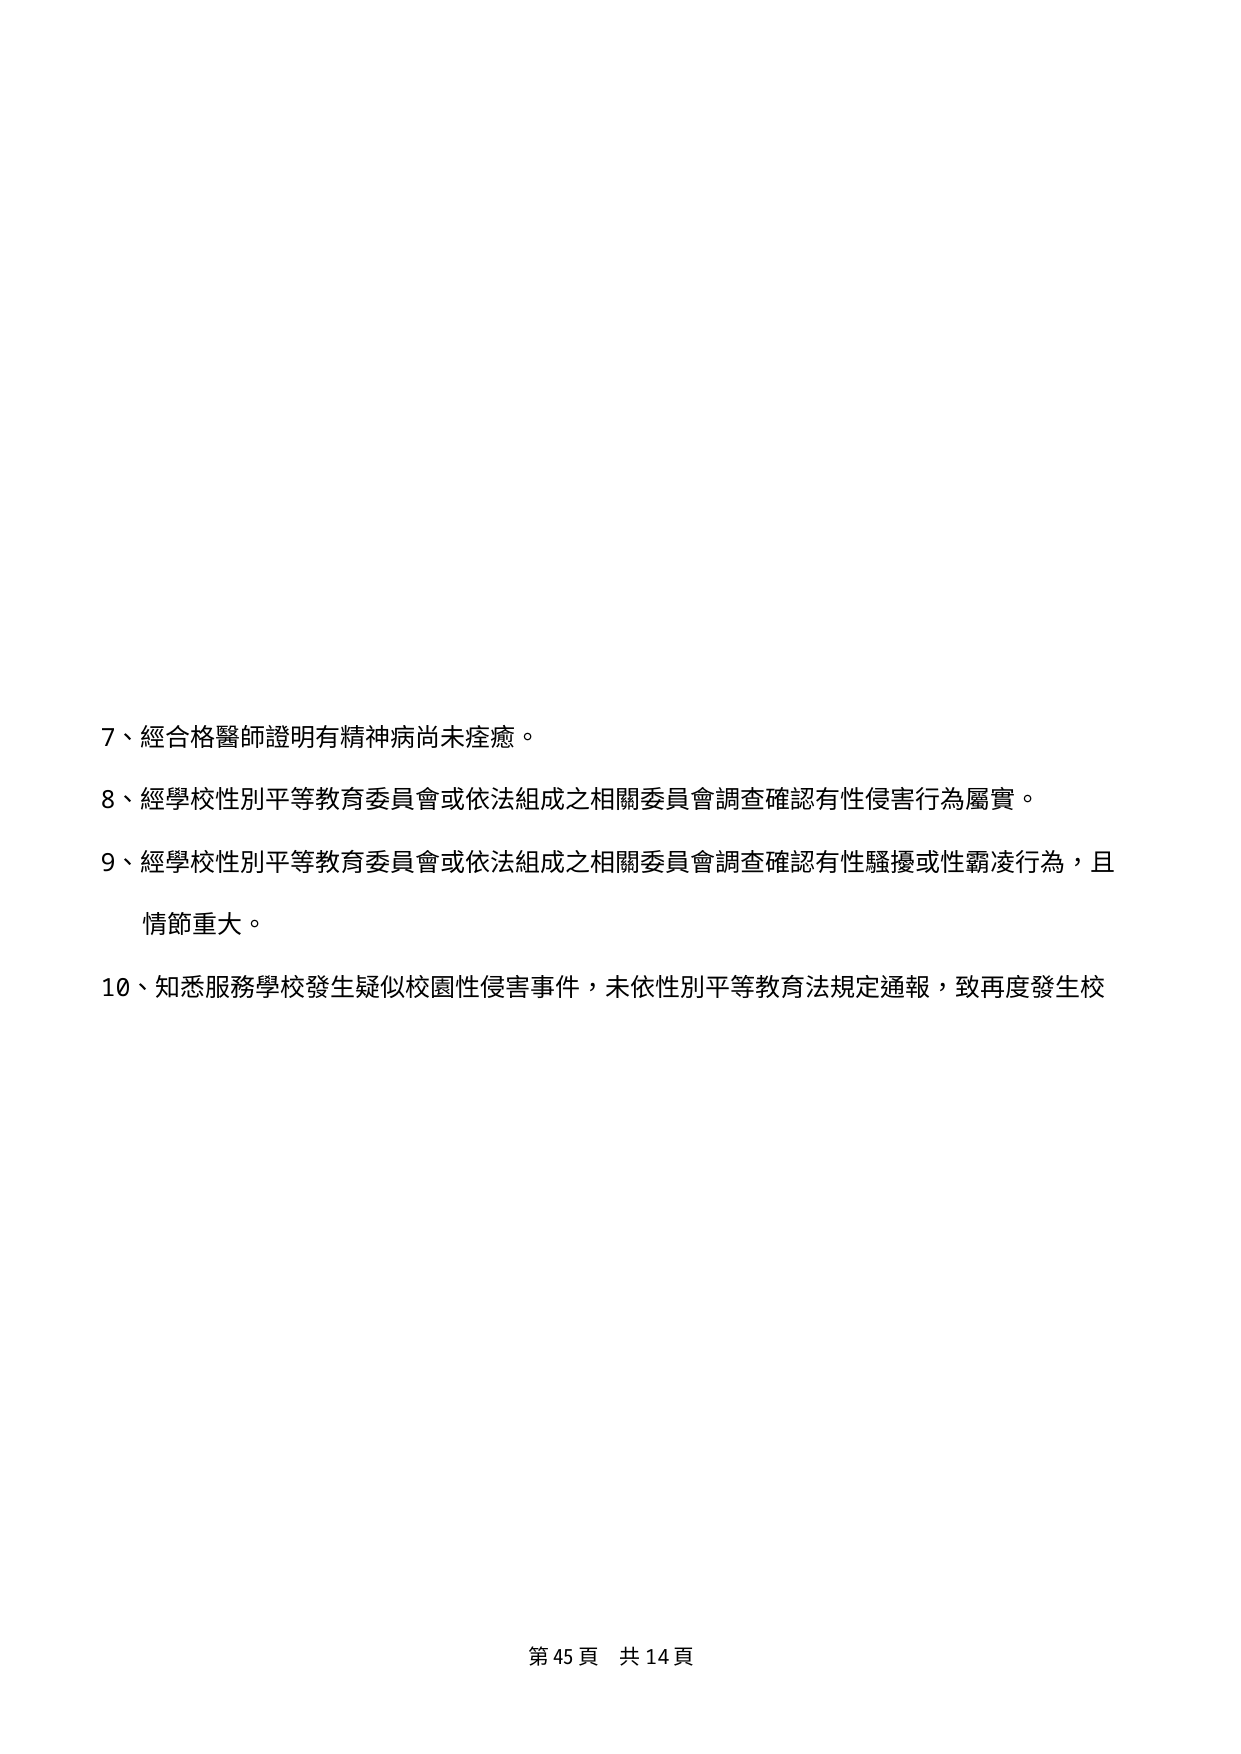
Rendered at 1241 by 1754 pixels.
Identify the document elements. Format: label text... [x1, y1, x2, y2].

list 經合格醫師證明有精神病尚未痊癒。 [100, 693, 1122, 756]
list 經學校性別平等教育委員會或依法組成之相關委員會調查確認有性騷擾或性霸凌行為，且情節重大。 [100, 818, 1122, 943]
list 知悉服務學校發生疑似校園性侵害事件，未依性別平等教育法規定通報，致再度發生校 [100, 943, 1122, 1006]
list 經學校性別平等教育委員會或依法組成之相關委員會調查確認有性侵害行為屬實。 [100, 756, 1122, 818]
